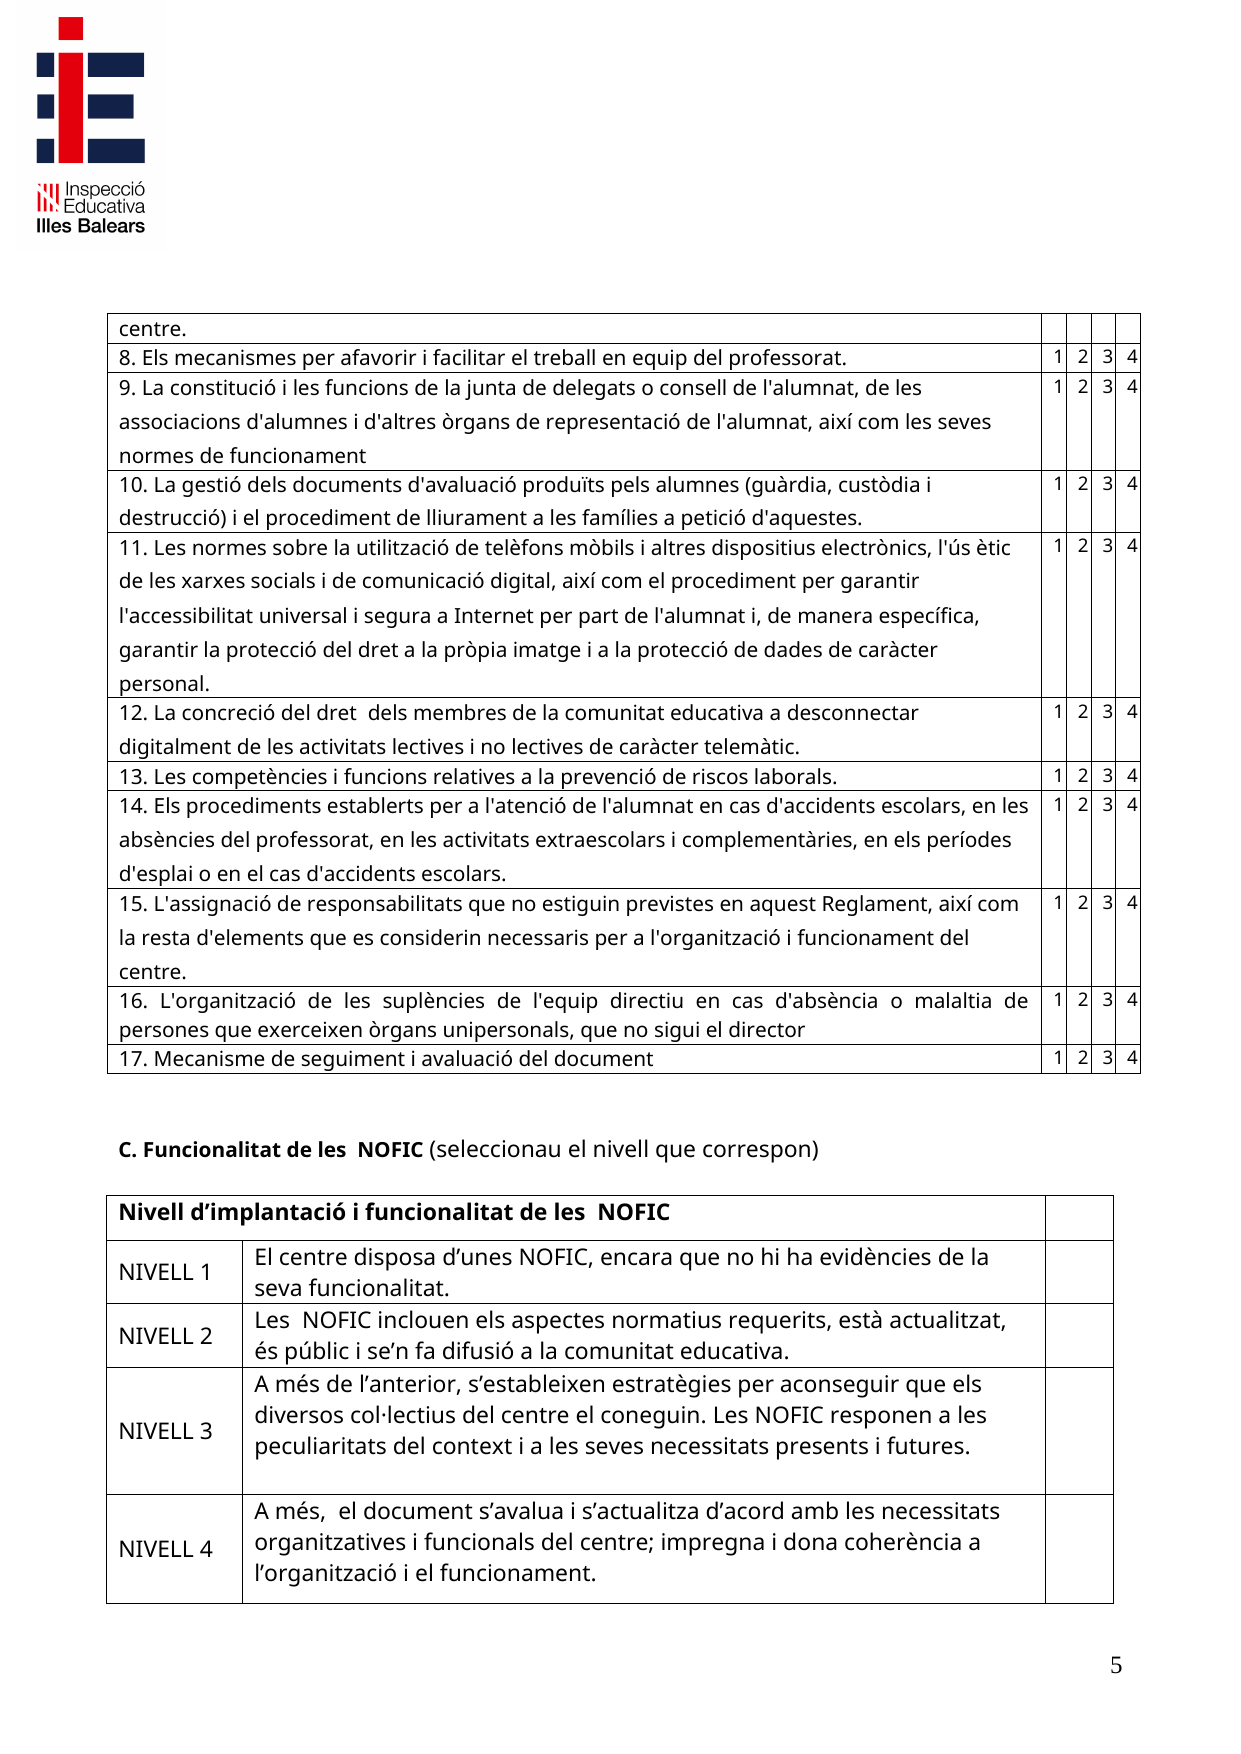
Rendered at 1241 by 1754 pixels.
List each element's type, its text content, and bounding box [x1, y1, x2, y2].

table_cell 1 [1042, 373, 1066, 469]
table_cell 1 [1042, 889, 1066, 986]
table_cell [1046, 1304, 1113, 1367]
table_cell [1092, 314, 1115, 342]
table_cell [1042, 314, 1066, 342]
table_cell 1 [1042, 1045, 1066, 1073]
table_cell 2 [1067, 471, 1091, 532]
text C. Funcionalitat de les NOFIC (seleccionau el nivell que correspon) [118, 1132, 1122, 1164]
table_cell 4 [1116, 698, 1140, 761]
table_cell 3 [1092, 471, 1115, 532]
table_cell 4 [1116, 791, 1140, 888]
table_cell 14. Els procediments establerts per a l'atenció de l'alumnat en cas d'accidents escolars, en les absències del professorat, en les activitats extraescolars i complementàries, en els períodes d'esplai o en el cas d'accidents escolars. [108, 791, 1041, 888]
table_header [1046, 1196, 1113, 1239]
table_cell 12. La concreció del dret dels membres de la comunitat educativa a desconnectar digitalment de les activitats lectives i no lectives de caràcter telemàtic. [108, 698, 1041, 761]
table_cell 4 [1116, 987, 1140, 1043]
table_cell NIVELL 3 [107, 1368, 242, 1494]
table_cell 8. Els mecanismes per afavorir i facilitar el treball en equip del professorat. [108, 344, 1041, 372]
table_cell A més, el document s’avalua i s’actualitza d’acord amb les necessitats organitzatives i funcionals del centre; impregna i dona coherència a l’organització i el funcionament. [243, 1495, 1045, 1603]
table_cell A més de l’anterior, s’estableixen estratègies per aconseguir que els diversos col·lectius del centre el coneguin. Les NOFIC responen a les peculiaritats del context i a les seves necessitats presents i futures. [243, 1368, 1045, 1494]
table_cell [1067, 314, 1091, 342]
table_cell 4 [1116, 533, 1140, 697]
table_cell 3 [1092, 533, 1115, 697]
table_cell 1 [1042, 533, 1066, 697]
table_cell centre. [108, 314, 1041, 342]
table_cell 3 [1092, 373, 1115, 469]
table_cell 1 [1042, 762, 1066, 790]
table_cell 2 [1067, 533, 1091, 697]
table_cell 2 [1067, 791, 1091, 888]
table_cell 2 [1067, 698, 1091, 761]
table_cell 4 [1116, 471, 1140, 532]
table_cell 3 [1092, 889, 1115, 986]
table_cell 3 [1092, 762, 1115, 790]
table_cell 3 [1092, 1045, 1115, 1073]
table_cell 10. La gestió dels documents d'avaluació produïts pels alumnes (guàrdia, custòdia i destrucció) i el procediment de lliurament a les famílies a petició d'aquestes. [108, 471, 1041, 532]
picture [15, 0, 167, 251]
table_cell 2 [1067, 889, 1091, 986]
table_cell [1046, 1241, 1113, 1303]
table_cell 4 [1116, 344, 1140, 372]
table_cell 4 [1116, 762, 1140, 790]
table_cell 3 [1092, 698, 1115, 761]
table_cell 2 [1067, 373, 1091, 469]
table_cell 15. L'assignació de responsabilitats que no estiguin previstes en aquest Reglament, així com la resta d'elements que es considerin necessaris per a l'organització i funcionament del centre. [108, 889, 1041, 986]
table_cell 2 [1067, 762, 1091, 790]
table_cell El centre disposa d’unes NOFIC, encara que no hi ha evidències de la seva funcionalitat. [243, 1241, 1045, 1303]
table_cell [1046, 1368, 1113, 1494]
table_cell 2 [1067, 344, 1091, 372]
table_cell 1 [1042, 344, 1066, 372]
table_cell 1 [1042, 698, 1066, 761]
table_cell 11. Les normes sobre la utilització de telèfons mòbils i altres dispositius electrònics, l'ús ètic de les xarxes socials i de comunicació digital, així com el procediment per garantir l'accessibilitat universal i segura a Internet per part de l'alumnat i, de manera específica, garantir la protecció del dret a la pròpia imatge i a la protecció de dades de caràcter personal. [108, 533, 1041, 697]
table_cell 1 [1042, 987, 1066, 1043]
table_cell 3 [1092, 987, 1115, 1043]
table_cell [1046, 1495, 1113, 1603]
table_cell 3 [1092, 791, 1115, 888]
table_cell 4 [1116, 1045, 1140, 1073]
table_cell 17. Mecanisme de seguiment i avaluació del document [108, 1045, 1041, 1073]
table_cell NIVELL 1 [107, 1241, 242, 1303]
table_cell NIVELL 2 [107, 1304, 242, 1367]
table_cell 1 [1042, 791, 1066, 888]
table_cell NIVELL 4 [107, 1495, 242, 1603]
table_cell 9. La constitució i les funcions de la junta de delegats o consell de l'alumnat, de les associacions d'alumnes i d'altres òrgans de representació de l'alumnat, així com les seves normes de funcionament [108, 373, 1041, 469]
table_cell 1 [1042, 471, 1066, 532]
table_cell 4 [1116, 373, 1140, 469]
table_cell Les NOFIC inclouen els aspectes normatius requerits, està actualitzat, és públic i se’n fa difusió a la comunitat educativa. [243, 1304, 1045, 1367]
table_cell 2 [1067, 1045, 1091, 1073]
table_cell 16. L'organització de les suplències de l'equip directiu en cas d'absència o malaltia de persones que exerceixen òrgans unipersonals, que no sigui el director [108, 987, 1041, 1043]
table_cell 13. Les competències i funcions relatives a la prevenció de riscos laborals. [108, 762, 1041, 790]
table_cell [1116, 314, 1140, 342]
table_cell 2 [1067, 987, 1091, 1043]
table_cell 3 [1092, 344, 1115, 372]
table_header Nivell d’implantació i funcionalitat de les NOFIC [107, 1196, 1045, 1239]
table_cell 4 [1116, 889, 1140, 986]
